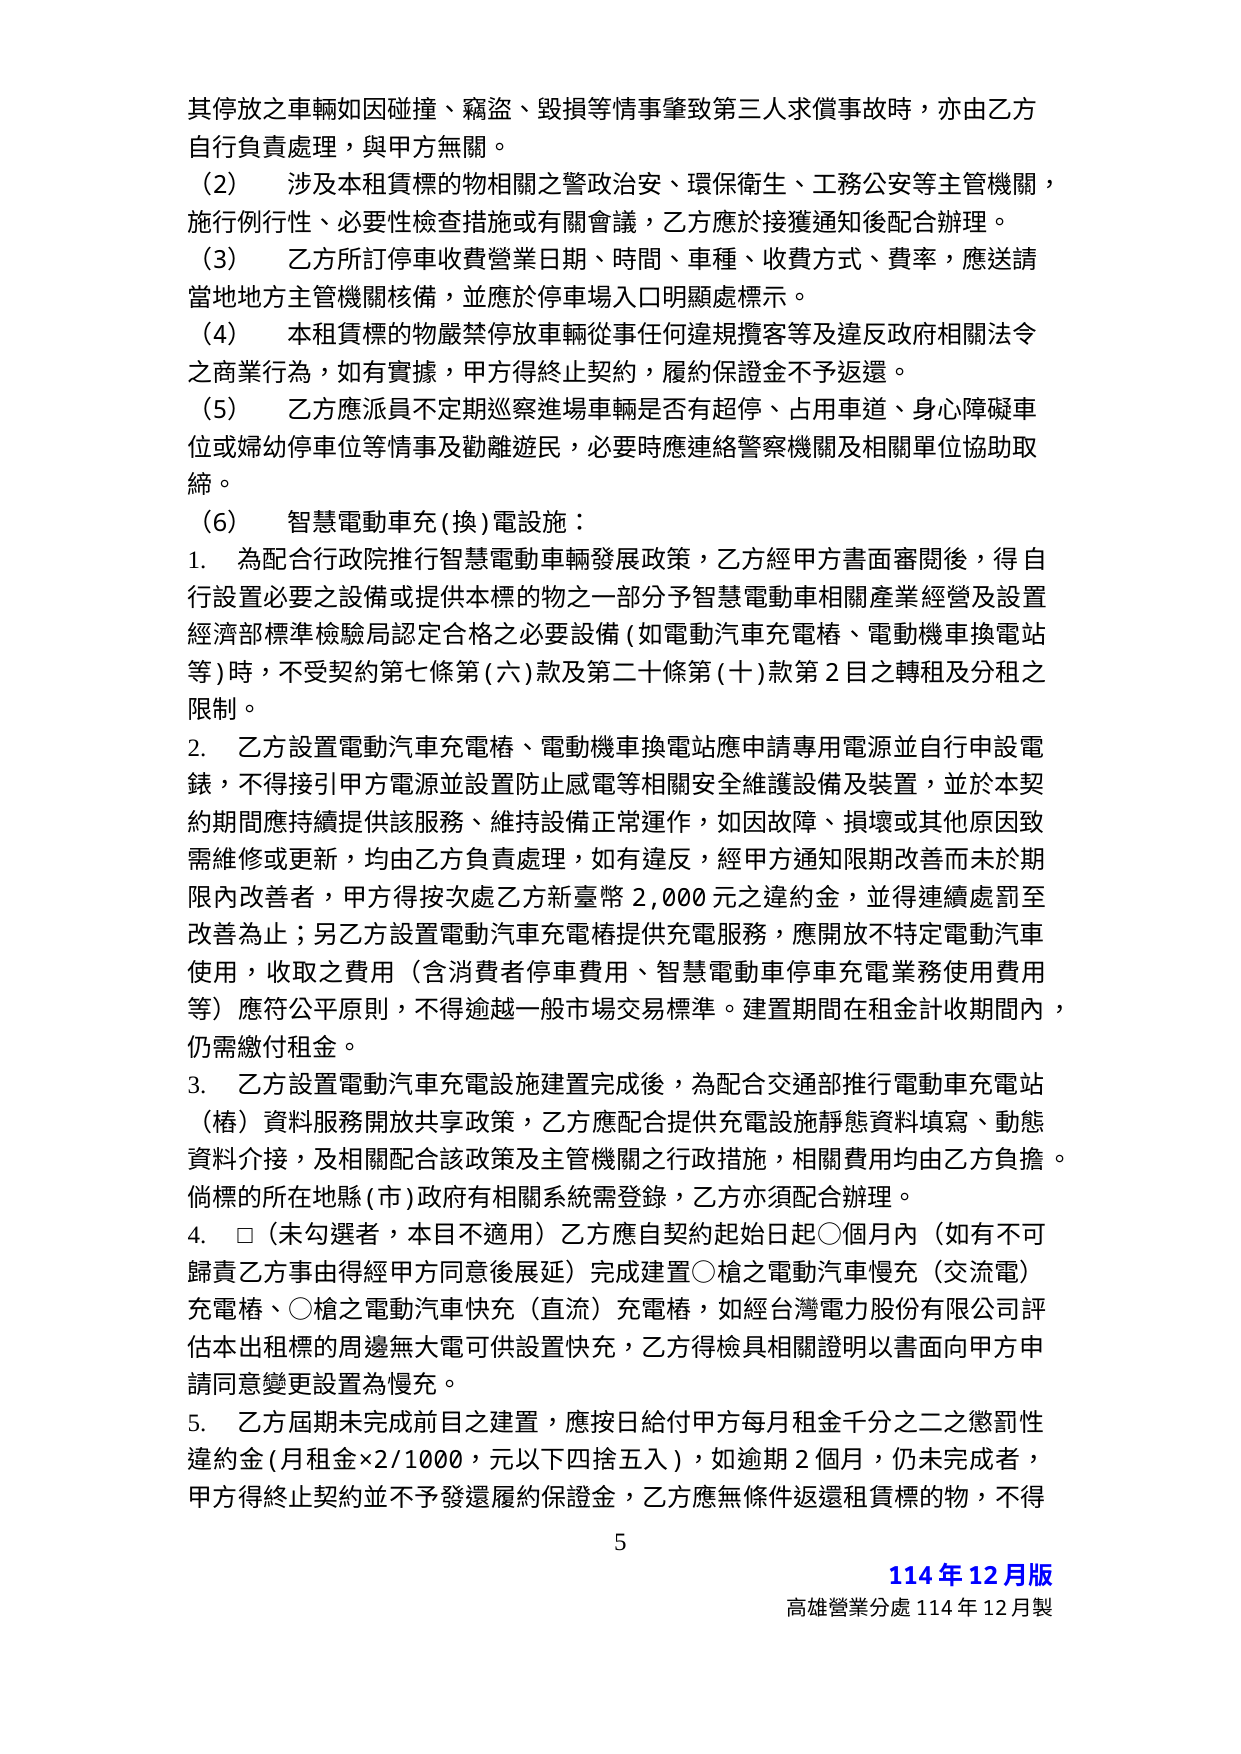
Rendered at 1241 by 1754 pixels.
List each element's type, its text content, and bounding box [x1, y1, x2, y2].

list 智慧電動車充(換)電設施： [187, 501, 1047, 539]
list 乙方屆期未完成前目之建置，應按日給付甲方每月租金千分之二之懲罰性違約金(月租金×2/1000，元以下四捨五入)，如逾期2個月，仍未完成者，甲方得終止契約並不予發還履約保證金，乙方應無條件返還租賃標的物，不得異議。 [187, 1401, 1047, 1514]
list 乙方設置電動汽車充電樁、電動機車換電站應申請專用電源並自行申設電錶，不得接引甲方電源並設置防止感電等相關安全維護設備及裝置，並於本契約期間應持續提供該服務、維持設備正常運作，如因故障、損壞或其他原因致需維修或更新，均由乙方負責處理，如有違反，經甲方通知限期改善而未於期限內改善者，甲方得按次處乙方新臺幣2,000元之違約金，並得連續處罰至改善為止；另乙方設置電動汽車充電樁提供充電服務，應開放不特定電動汽車使用，收取之費用（含消費者停車費用、智慧電動車停車充電業務使用費用等）應符公平原則，不得逾越一般市場交易標準。建置期間在租金計收期間內，仍需繳付租金。 [187, 726, 1047, 1064]
list 為配合行政院推行智慧電動車輛發展政策，乙方經甲方書面審閱後，得自行設置必要之設備或提供本標的物之一部分予智慧電動車相關產業經營及設置經濟部標準檢驗局認定合格之必要設備(如電動汽車充電樁、電動機車換電站等)時，不受契約第七條第(六)款及第二十條第(十)款第2目之轉租及分租之限制。 [187, 539, 1047, 726]
list 乙方所訂停車收費營業日期、時間、車種、收費方式、費率，應送請當地地方主管機關核備，並應於停車場入口明顯處標示。 [187, 239, 1047, 314]
list 其停放之車輛如因碰撞、竊盜、毀損等情事肇致第三人求償事故時，亦由乙方自行負責處理，與甲方無關。 [187, 89, 1047, 164]
list 涉及本租賃標的物相關之警政治安、環保衛生、工務公安等主管機關，施行例行性、必要性檢查措施或有關會議，乙方應於接獲通知後配合辦理。 [187, 164, 1047, 239]
list 乙方設置電動汽車充電設施建置完成後，為配合交通部推行電動車充電站（樁）資料服務開放共享政策，乙方應配合提供充電設施靜態資料填寫、動態資料介接，及相關配合該政策及主管機關之行政措施，相關費用均由乙方負擔。倘標的所在地縣(市)政府有相關系統需登錄，乙方亦須配合辦理。 [187, 1064, 1047, 1214]
list 乙方應派員不定期巡察進場車輛是否有超停、占用車道、身心障礙車位或婦幼停車位等情事及勸離遊民，必要時應連絡警察機關及相關單位協助取締。 [187, 389, 1047, 501]
list 本租賃標的物嚴禁停放車輛從事任何違規攬客等及違反政府相關法令之商業行為，如有實據，甲方得終止契約，履約保證金不予返還。 [187, 314, 1047, 389]
list □（未勾選者，本目不適用）乙方應自契約起始日起○個月內（如有不可歸責乙方事由得經甲方同意後展延）完成建置○槍之電動汽車慢充（交流電）充電樁、○槍之電動汽車快充（直流）充電樁，如經台灣電力股份有限公司評估本出租標的周邊無大電可供設置快充，乙方得檢具相關證明以書面向甲方申請同意變更設置為慢充。 [187, 1214, 1047, 1401]
